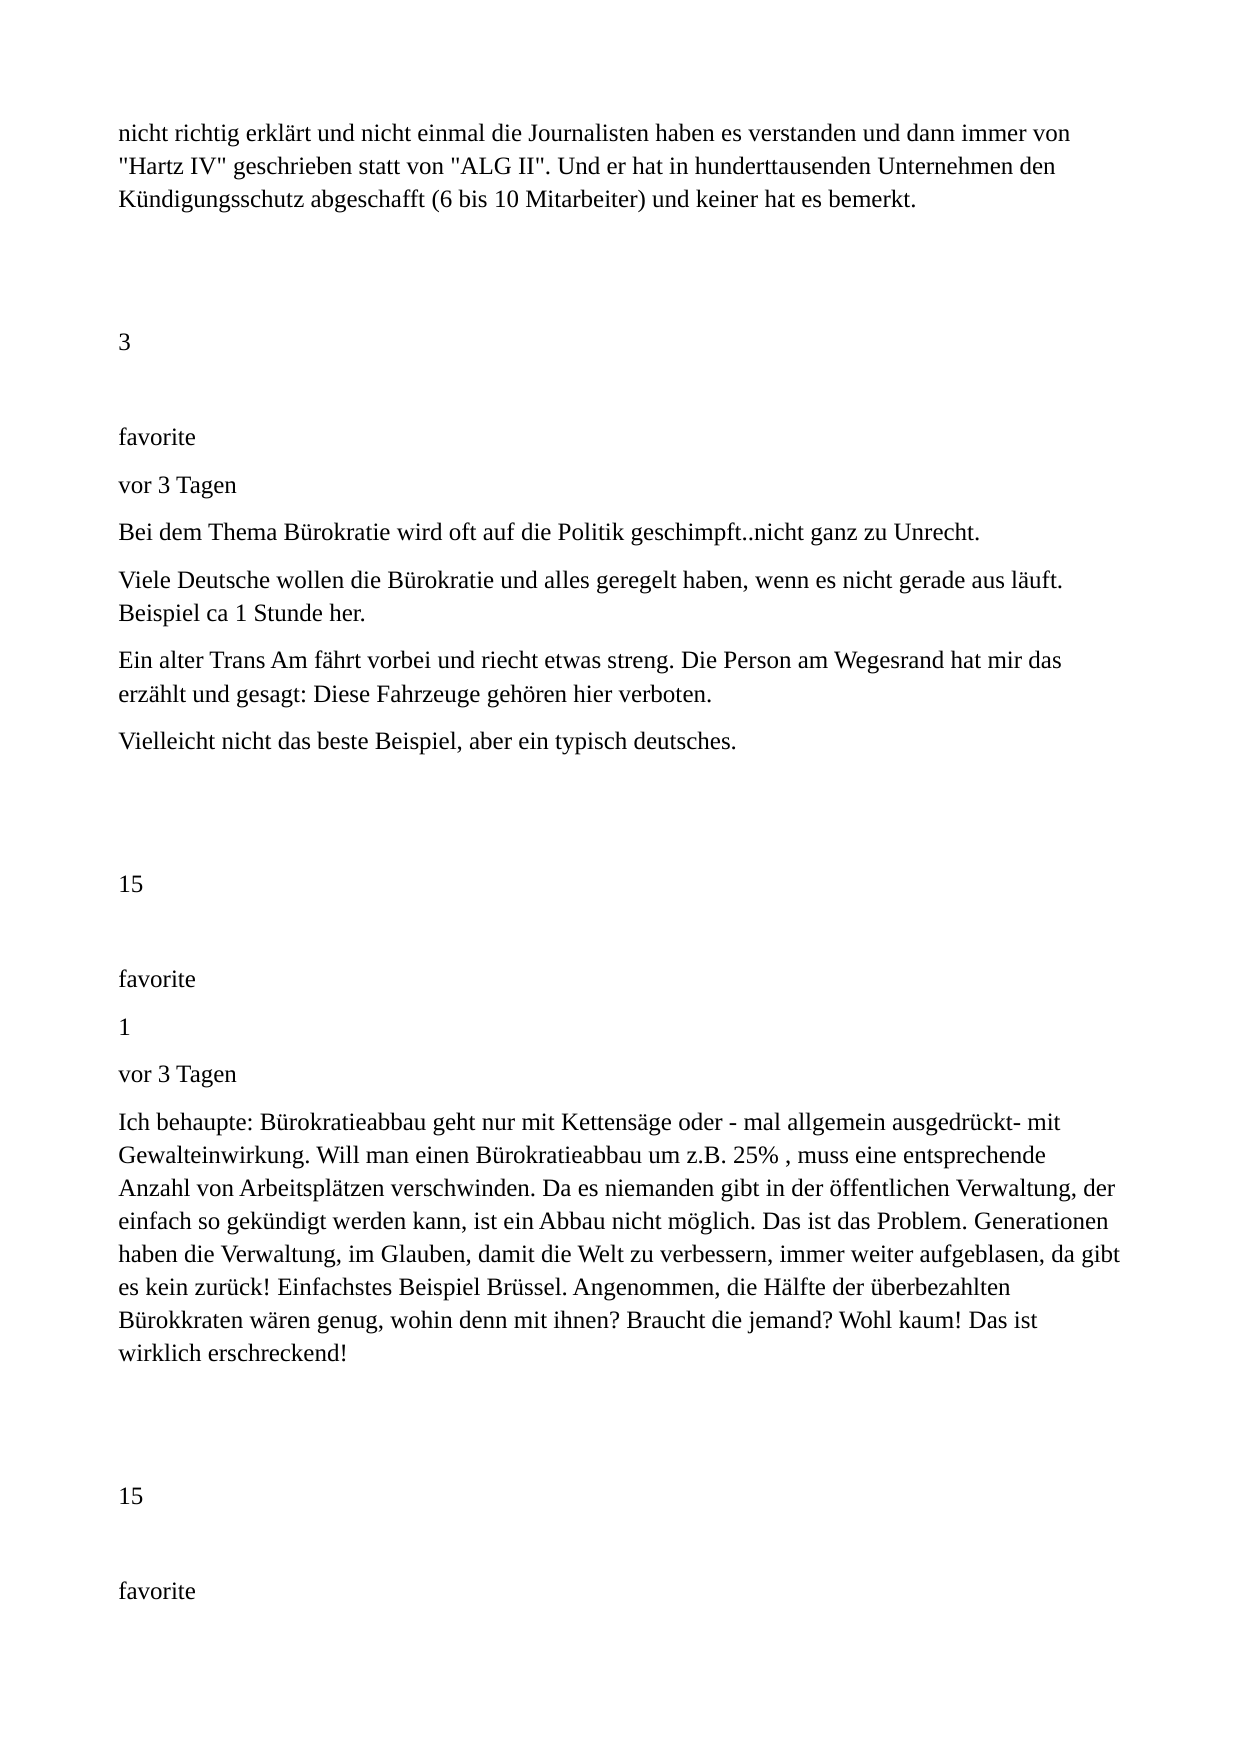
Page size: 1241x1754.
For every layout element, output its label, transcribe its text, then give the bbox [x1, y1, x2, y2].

text favorite [118, 422, 1122, 451]
text 3 [118, 327, 1122, 356]
text Ich behaupte: Bürokratieabbau geht nur mit Kettensäge oder - mal allgemein ausgedrückt- mit Gewalteinwirkung. Will man einen Bürokratieabbau um z.B. 25% , muss eine entsprechende Anzahl von Arbeitsplätzen verschwinden. Da es niemanden gibt in der öffentlichen Verwaltung, der einfach so gekündigt werden kann, ist ein Abbau nicht möglich. Das ist das Problem. Generationen haben die Verwaltung, im Glauben, damit die Welt zu verbessern, immer weiter aufgeblasen, da gibt es kein zurück! Einfachstes Beispiel Brüssel. Angenommen, die Hälfte der überbezahlten Bürokkraten wären genug, wohin denn mit ihnen? Braucht die jemand? Wohl kaum! Das ist wirklich erschreckend! [118, 1107, 1122, 1367]
text Viele Deutsche wollen die Bürokratie und alles geregelt haben, wenn es nicht gerade aus läuft. Beispiel ca 1 Stunde her. [118, 565, 1122, 627]
text nicht richtig erklärt und nicht einmal die Journalisten haben es verstanden und dann immer von "Hartz IV" geschrieben statt von "ALG II". Und er hat in hunderttausenden Unternehmen den Kündigungsschutz abgeschafft (6 bis 10 Mitarbeiter) und keiner hat es bemerkt. [118, 118, 1122, 213]
text favorite [118, 964, 1122, 993]
text favorite [118, 1576, 1122, 1605]
text 15 [118, 1481, 1122, 1510]
text vor 3 Tagen [118, 470, 1122, 498]
text Vielleicht nicht das beste Beispiel, aber ein typisch deutsches. [118, 726, 1122, 755]
text 1 [118, 1012, 1122, 1041]
text vor 3 Tagen [118, 1059, 1122, 1088]
text Bei dem Thema Bürokratie wird oft auf die Politik geschimpft..nicht ganz zu Unrecht. [118, 517, 1122, 546]
text Ein alter Trans Am fährt vorbei und riecht etwas streng. Die Person am Wegesrand hat mir das erzählt und gesagt: Diese Fahrzeuge gehören hier verboten. [118, 646, 1122, 707]
text 15 [118, 869, 1122, 898]
